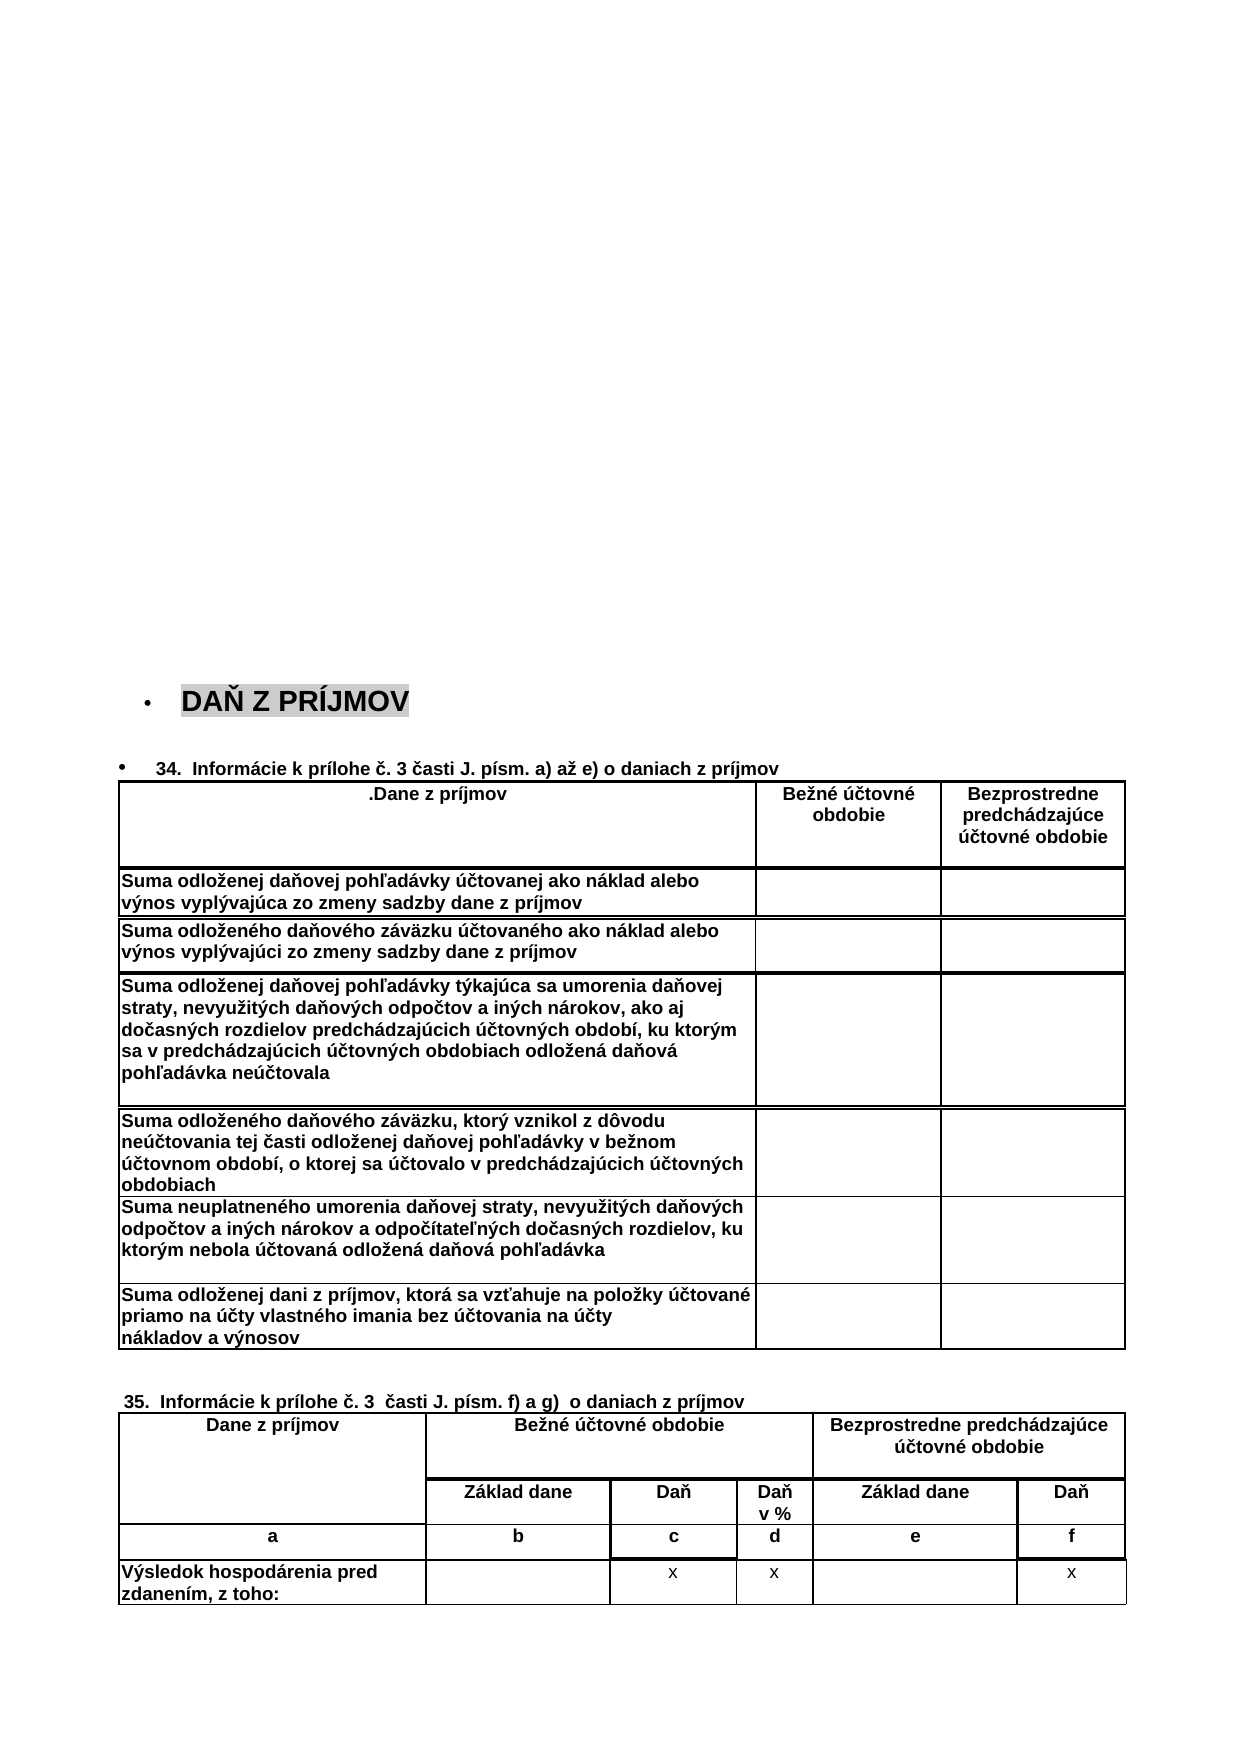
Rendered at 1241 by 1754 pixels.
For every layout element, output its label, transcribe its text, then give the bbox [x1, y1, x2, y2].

table_cell c [612, 1525, 736, 1557]
list 34. Informácie k prílohe č. 3 časti J. písm. a) až e) o daniach z príjmov [118, 758, 1122, 780]
table_cell Suma odloženej dani z príjmov, ktorá sa vzťahuje na položky účtované priamo na účty vlastného imania bez účtovania na účty nákladov a výnosov [120, 1284, 755, 1348]
table_cell b [427, 1525, 609, 1559]
table_cell [942, 1110, 1124, 1196]
table_cell a [120, 1525, 425, 1559]
table_cell [757, 1110, 940, 1196]
table_cell [942, 920, 1124, 971]
table_cell x [1018, 1561, 1126, 1604]
text 35. Informácie k prílohe č. 3 časti J. písm. f) a g) o daniach z príjmov [123, 1391, 1122, 1412]
table_cell Základ dane [427, 1481, 609, 1524]
table_header Dane z príjmov [120, 1414, 425, 1523]
table_cell Daň [1019, 1481, 1124, 1524]
table_cell [814, 1561, 1016, 1604]
table_cell f [1019, 1525, 1124, 1557]
table_cell x [737, 1561, 812, 1604]
table_cell Suma odloženej daňovej pohľadávky účtovanej ako náklad alebo výnos vyplývajúca zo zmeny sadzby dane z príjmov [120, 870, 755, 915]
table_header Bežné účtovné obdobie [427, 1414, 812, 1477]
table_cell [756, 920, 940, 971]
table_cell [942, 1284, 1124, 1348]
table_cell [942, 975, 1124, 1105]
table_cell Základ dane [814, 1481, 1016, 1524]
table_cell [942, 870, 1124, 915]
table_header Bezprostredne predchádzajúce účtovné obdobie [942, 783, 1124, 866]
table_header .Dane z príjmov [120, 783, 755, 866]
table_cell e [814, 1525, 1016, 1559]
table_cell [757, 975, 940, 1105]
table_cell [757, 1284, 940, 1348]
list DAŇ Z PRÍJMOV [143, 684, 1122, 717]
table_cell [757, 1197, 940, 1283]
table_cell Suma odloženého daňového záväzku, ktorý vznikol z dôvodu neúčtovania tej časti odloženej daňovej pohľadávky v bežnom účtovnom období, o ktorej sa účtovalo v predchádzajúcich účtovných obdobiach [120, 1110, 755, 1196]
table_cell Daň [612, 1481, 736, 1524]
table_cell [757, 870, 940, 915]
table_cell [427, 1561, 609, 1604]
table_cell [942, 1197, 1124, 1283]
table_cell Výsledok hospodárenia pred zdanením, z toho: [120, 1561, 425, 1604]
table_cell Daň v % [738, 1481, 812, 1524]
table_cell x [611, 1561, 736, 1604]
table_header Bežné účtovné obdobie [757, 783, 940, 866]
table_cell Suma odloženej daňovej pohľadávky týkajúca sa umorenia daňovej straty, nevyužitých daňových odpočtov a iných nárokov, ako aj dočasných rozdielov predchádzajúcich účtovných období, ku ktorým sa v predchádzajúcich účtovných obdobiach odložená daňová pohľadávka neúčtovala [120, 975, 755, 1105]
table_cell Suma odloženého daňového záväzku účtovaného ako náklad alebo výnos vyplývajúci zo zmeny sadzby dane z príjmov [120, 920, 755, 971]
table_header Bezprostredne predchádzajúce účtovné obdobie [814, 1414, 1124, 1477]
table_cell d [738, 1525, 812, 1559]
table_cell Suma neuplatneného umorenia daňovej straty, nevyužitých daňových odpočtov a iných nárokov a odpočítateľných dočasných rozdielov, ku ktorým nebola účtovaná odložená daňová pohľadávka [120, 1197, 755, 1283]
